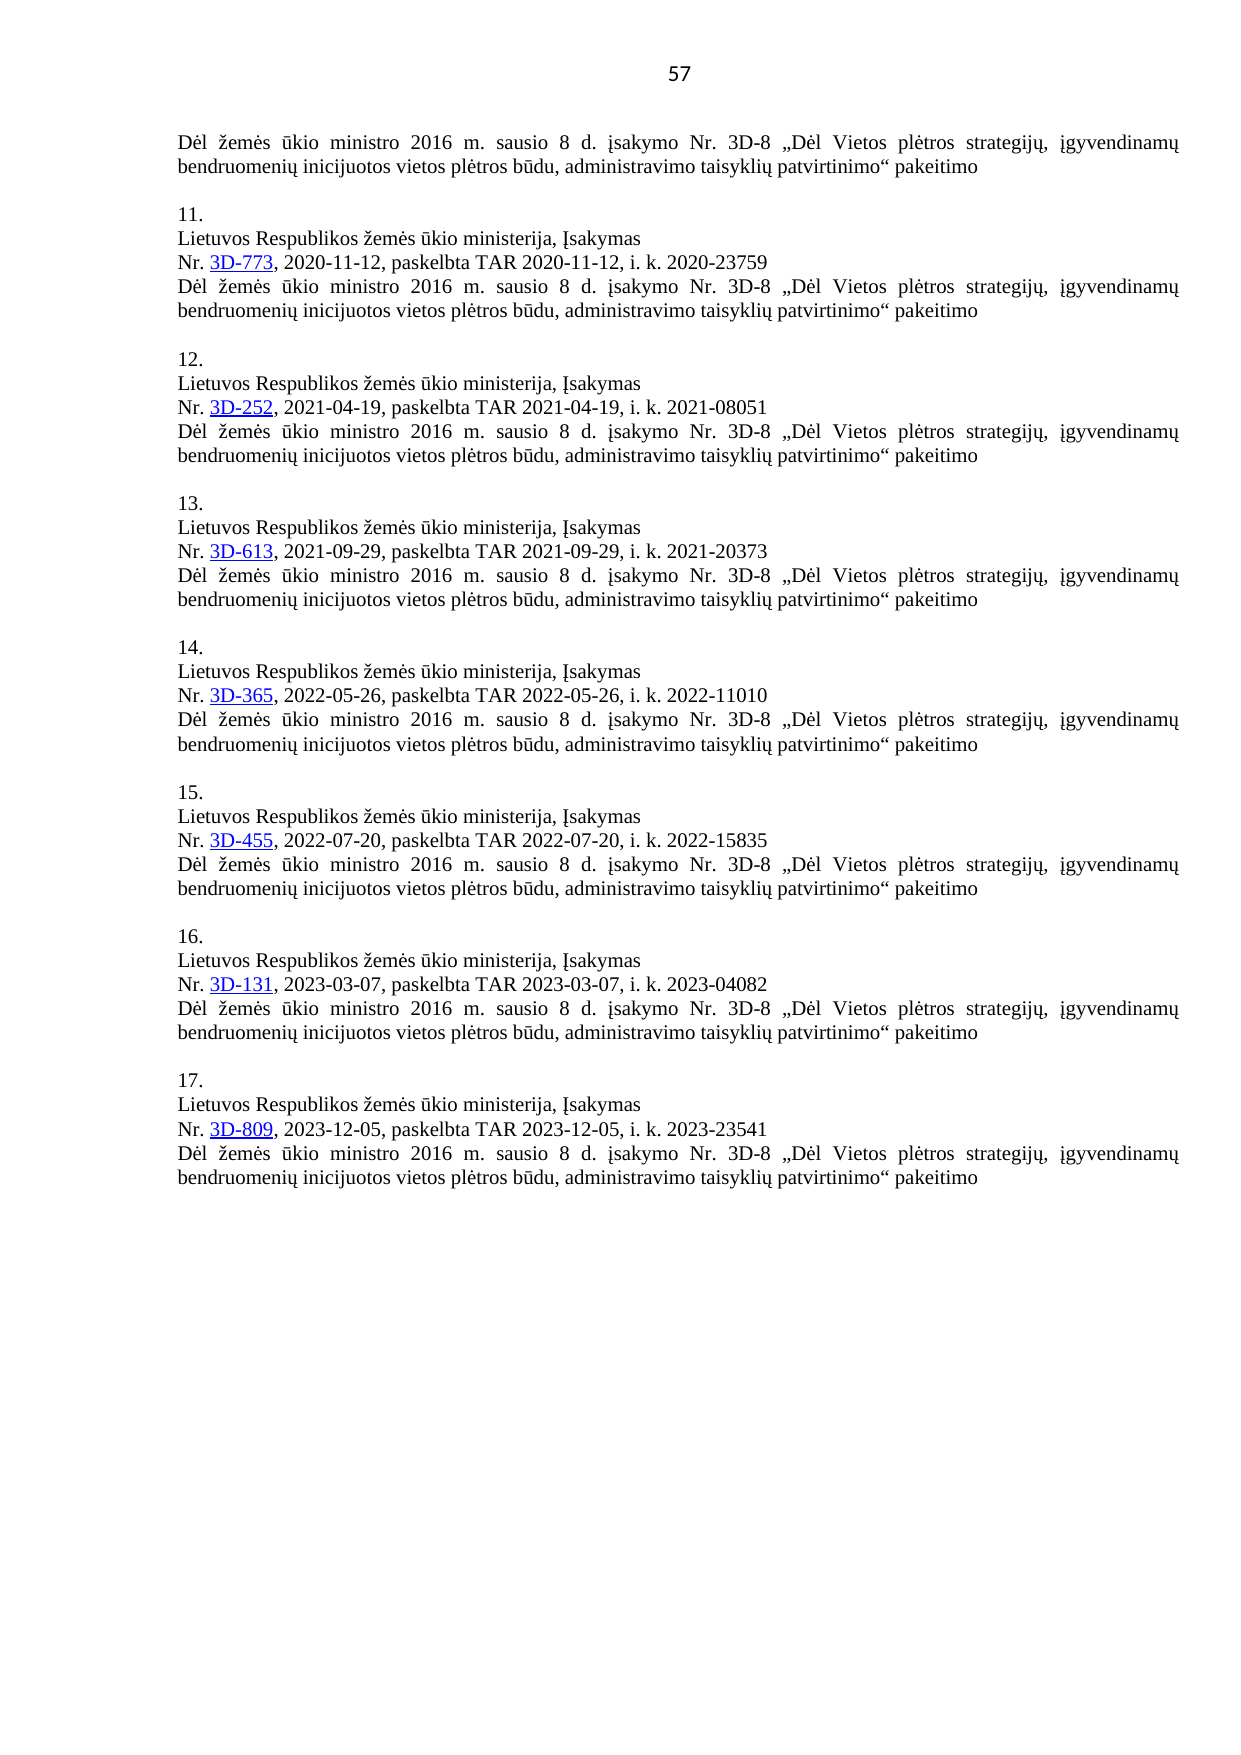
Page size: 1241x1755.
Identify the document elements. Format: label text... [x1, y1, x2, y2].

text 13. [177, 491, 1181, 515]
text Lietuvos Respublikos žemės ūkio ministerija, Įsakymas [177, 948, 1181, 972]
text 11. [177, 202, 1181, 226]
text Nr. 3D-252, 2021-04-19, paskelbta TAR 2021-04-19, i. k. 2021-08051 [177, 394, 1181, 419]
text 12. [177, 346, 1181, 371]
text Dėl žemės ūkio ministro 2016 m. sausio 8 d. įsakymo Nr. 3D-8 „Dėl Vietos plėtros strategijų, įgyvendinamų bendruomenių inicijuotos vietos plėtros būdu, administravimo taisyklių patvirtinimo“ pakeitimo [177, 130, 1181, 178]
text Lietuvos Respublikos žemės ūkio ministerija, Įsakymas [177, 659, 1181, 683]
text Nr. 3D-131, 2023-03-07, paskelbta TAR 2023-03-07, i. k. 2023-04082 [177, 972, 1181, 996]
text Lietuvos Respublikos žemės ūkio ministerija, Įsakymas [177, 1092, 1181, 1116]
text Nr. 3D-455, 2022-07-20, paskelbta TAR 2022-07-20, i. k. 2022-15835 [177, 828, 1181, 852]
text Dėl žemės ūkio ministro 2016 m. sausio 8 d. įsakymo Nr. 3D-8 „Dėl Vietos plėtros strategijų, įgyvendinamų bendruomenių inicijuotos vietos plėtros būdu, administravimo taisyklių patvirtinimo“ pakeitimo [177, 274, 1181, 322]
text Lietuvos Respublikos žemės ūkio ministerija, Įsakymas [177, 804, 1181, 828]
text Nr. 3D-365, 2022-05-26, paskelbta TAR 2022-05-26, i. k. 2022-11010 [177, 683, 1181, 707]
text Dėl žemės ūkio ministro 2016 m. sausio 8 d. įsakymo Nr. 3D-8 „Dėl Vietos plėtros strategijų, įgyvendinamų bendruomenių inicijuotos vietos plėtros būdu, administravimo taisyklių patvirtinimo“ pakeitimo [177, 419, 1181, 467]
text 14. [177, 635, 1181, 659]
text Nr. 3D-613, 2021-09-29, paskelbta TAR 2021-09-29, i. k. 2021-20373 [177, 539, 1181, 563]
text 15. [177, 779, 1181, 804]
text Dėl žemės ūkio ministro 2016 m. sausio 8 d. įsakymo Nr. 3D-8 „Dėl Vietos plėtros strategijų, įgyvendinamų bendruomenių inicijuotos vietos plėtros būdu, administravimo taisyklių patvirtinimo“ pakeitimo [177, 1141, 1181, 1189]
text Dėl žemės ūkio ministro 2016 m. sausio 8 d. įsakymo Nr. 3D-8 „Dėl Vietos plėtros strategijų, įgyvendinamų bendruomenių inicijuotos vietos plėtros būdu, administravimo taisyklių patvirtinimo“ pakeitimo [177, 707, 1181, 756]
text Nr. 3D-809, 2023-12-05, paskelbta TAR 2023-12-05, i. k. 2023-23541 [177, 1116, 1181, 1141]
text Dėl žemės ūkio ministro 2016 m. sausio 8 d. įsakymo Nr. 3D-8 „Dėl Vietos plėtros strategijų, įgyvendinamų bendruomenių inicijuotos vietos plėtros būdu, administravimo taisyklių patvirtinimo“ pakeitimo [177, 852, 1181, 900]
text Lietuvos Respublikos žemės ūkio ministerija, Įsakymas [177, 226, 1181, 250]
text Lietuvos Respublikos žemės ūkio ministerija, Įsakymas [177, 371, 1181, 394]
text Dėl žemės ūkio ministro 2016 m. sausio 8 d. įsakymo Nr. 3D-8 „Dėl Vietos plėtros strategijų, įgyvendinamų bendruomenių inicijuotos vietos plėtros būdu, administravimo taisyklių patvirtinimo“ pakeitimo [177, 563, 1181, 611]
text Lietuvos Respublikos žemės ūkio ministerija, Įsakymas [177, 515, 1181, 539]
text 17. [177, 1068, 1181, 1092]
text Nr. 3D-773, 2020-11-12, paskelbta TAR 2020-11-12, i. k. 2020-23759 [177, 250, 1181, 274]
text Dėl žemės ūkio ministro 2016 m. sausio 8 d. įsakymo Nr. 3D-8 „Dėl Vietos plėtros strategijų, įgyvendinamų bendruomenių inicijuotos vietos plėtros būdu, administravimo taisyklių patvirtinimo“ pakeitimo [177, 996, 1181, 1044]
text 16. [177, 924, 1181, 948]
